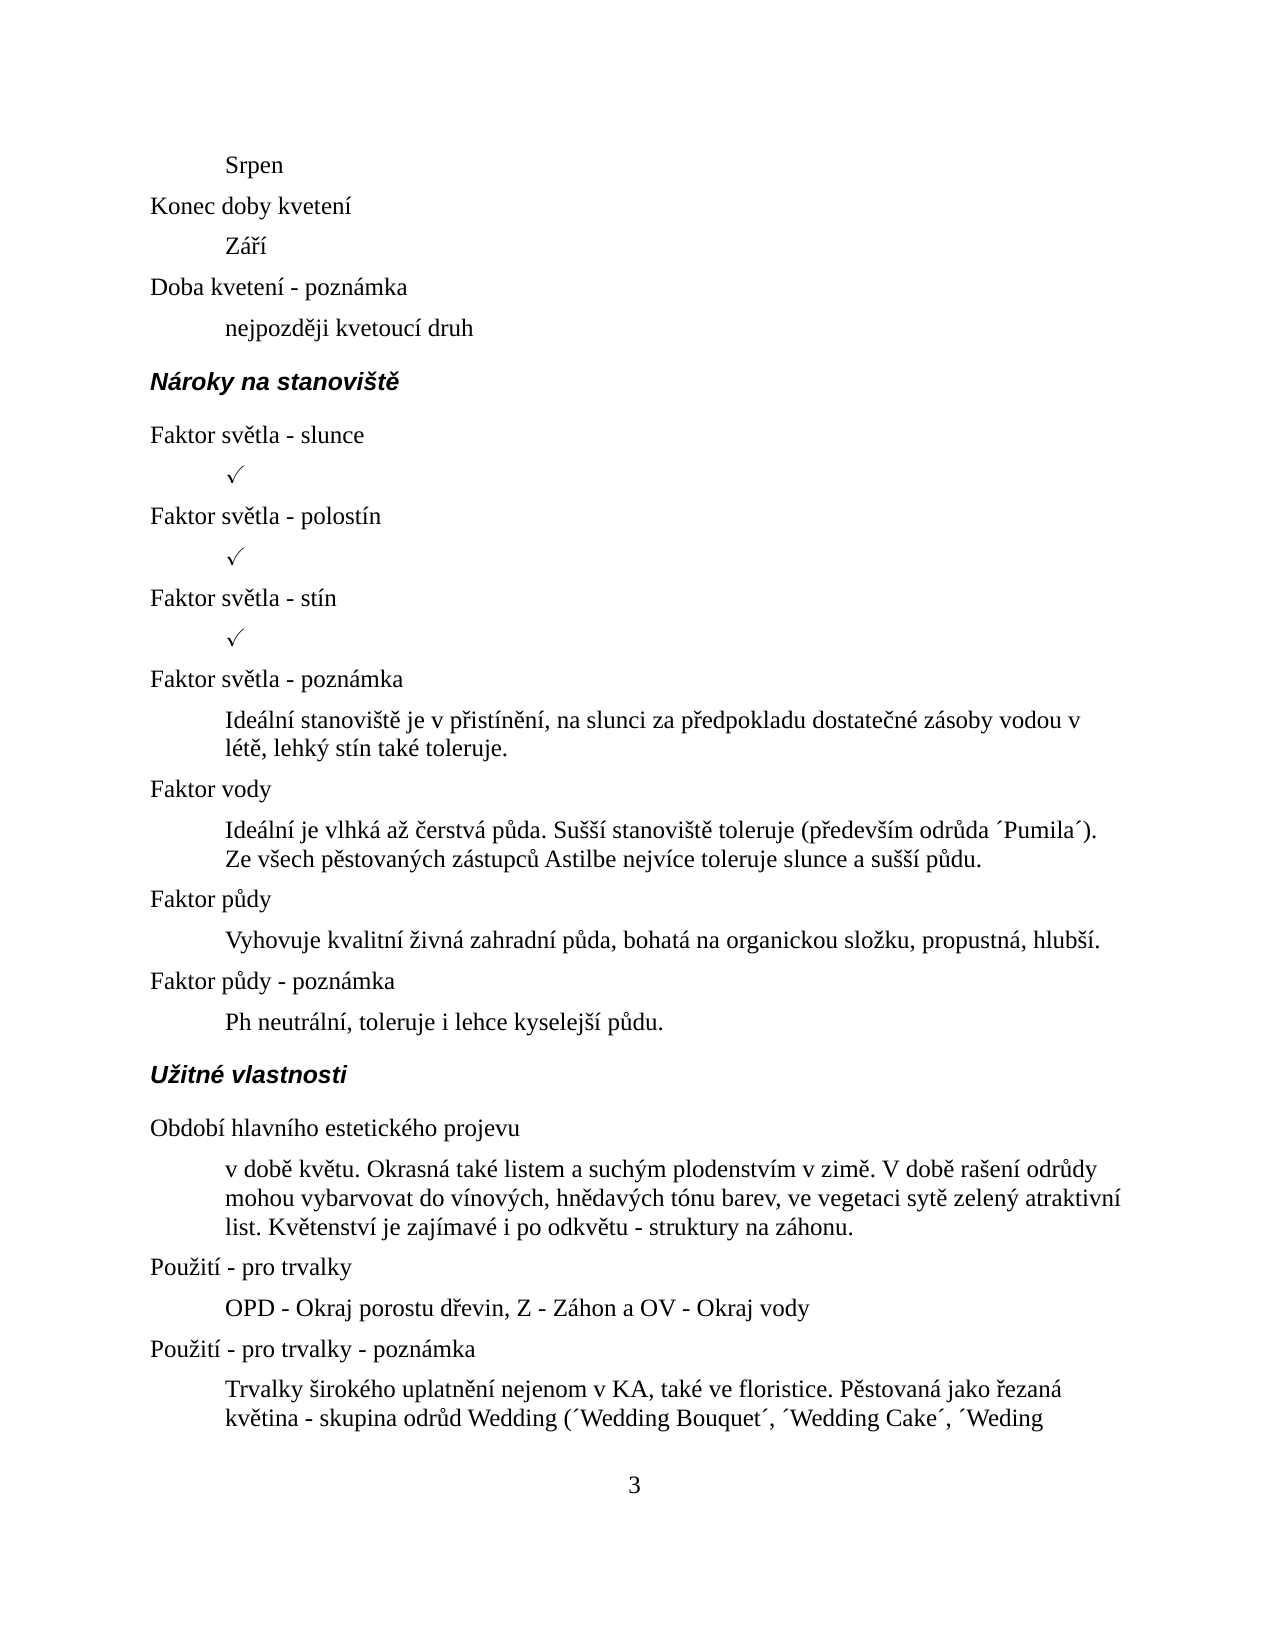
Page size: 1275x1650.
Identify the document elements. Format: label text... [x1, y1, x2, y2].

text Faktor půdy [150, 884, 1125, 913]
text Ideální stanoviště je v přistínění, na slunci za předpokladu dostatečné zásoby vodou v létě, lehký stín také toleruje. [225, 705, 1125, 762]
text ✓ [225, 542, 1125, 571]
text Ph neutrální, toleruje i lehce kyselejší půdu. [225, 1007, 1125, 1035]
text Ideální je vlhká až čerstvá půda. Sušší stanoviště toleruje (především odrůda ´Pumila´). Ze všech pěstovaných zástupců Astilbe nejvíce toleruje slunce a sušší půdu. [225, 815, 1125, 872]
text Použití - pro trvalky [150, 1252, 1125, 1281]
text Trvalky širokého uplatnění nejenom v KA, také ve floristice. Pěstovaná jako řezaná květina - skupina odrůd Wedding (´Wedding Bouquet´, ´Wedding Cake´, ´Weding [225, 1374, 1125, 1432]
text Září [225, 231, 1125, 260]
text Faktor světla - stín [150, 583, 1125, 611]
text Faktor půdy - poznámka [150, 966, 1125, 995]
text Faktor světla - polostín [150, 501, 1125, 530]
text Konec doby kvetení [150, 191, 1125, 219]
text Srpen [225, 150, 1125, 179]
subtitle Nároky na stanoviště [150, 367, 1125, 395]
text OPD - Okraj porostu dřevin, Z - Záhon a OV - Okraj vody [225, 1293, 1125, 1322]
text nejpozději kvetoucí druh [225, 313, 1125, 342]
text Faktor vody [150, 774, 1125, 803]
text Období hlavního estetického projevu [150, 1113, 1125, 1142]
text Faktor světla - poznámka [150, 664, 1125, 693]
text ✓ [225, 623, 1125, 652]
text Použití - pro trvalky - poznámka [150, 1334, 1125, 1363]
text Vyhovuje kvalitní živná zahradní půda, bohatá na organickou složku, propustná, hlubší. [225, 925, 1125, 954]
text Faktor světla - slunce [150, 420, 1125, 448]
subtitle Užitné vlastnosti [150, 1060, 1125, 1089]
text Doba kvetení - poznámka [150, 272, 1125, 301]
text v době květu. Okrasná také listem a suchým plodenstvím v zimě. V době rašení odrůdy mohou vybarvovat do vínových, hnědavých tónu barev, ve vegetaci sytě zelený atraktivní list. Květenství je zajímavé i po odkvětu - struktury na záhonu. [225, 1154, 1125, 1240]
text ✓ [225, 460, 1125, 489]
